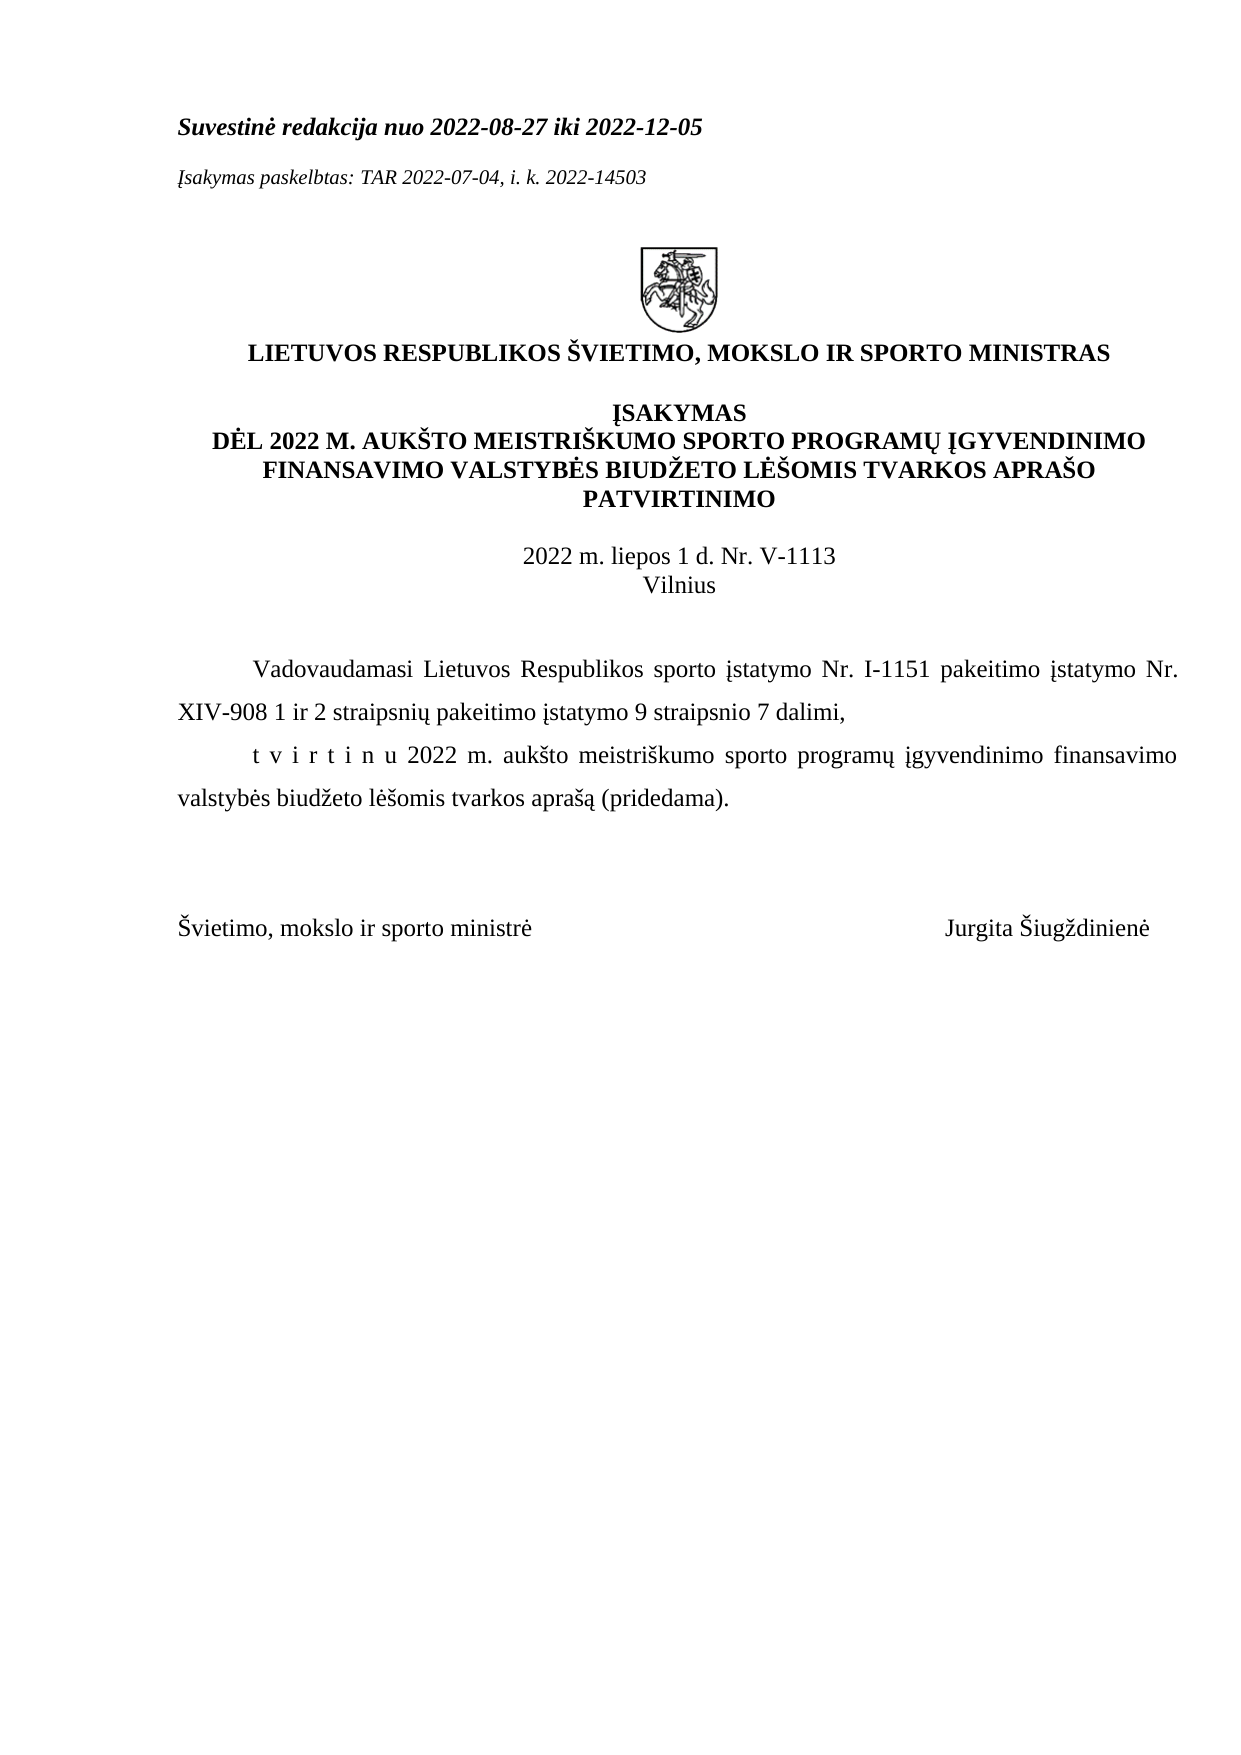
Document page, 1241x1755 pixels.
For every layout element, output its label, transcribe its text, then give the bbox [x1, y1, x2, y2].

text Vadovaudamasi Lietuvos Respublikos sporto įstatymo Nr. I-1151 pakeitimo įstatymo Nr. XIV-908 1 ir 2 straipsnių pakeitimo įstatymo 9 straipsnio 7 dalimi, [177, 654, 1179, 726]
text dėl 2022 m. aukšto MEISTRIŠKUMO SPORTO PROGRAMų ĮGYVENDINIMO FINANSAVIMO VALSTYBĖS BIUDŽETO LĖŠOMIS TVARKOS aprašo patvirtinimo [177, 426, 1181, 513]
text LIETUVOS RESPUBLIKOS ŠVIETIMO, MOKSLO IR SPORTO MINISTRAS [177, 338, 1181, 366]
text t v i r t i n u 2022 m. aukšto meistriškumo sporto programų įgyvendinimo finansavimo valstybės biudžeto lėšomis tvarkos aprašą (pridedama). [177, 740, 1179, 812]
text 2022 m. liepos 1 d. Nr. V-1113 [177, 541, 1181, 570]
text Švietimo, mokslo ir sporto ministrė Jurgita Šiugždinienė [177, 913, 1179, 941]
text ĮSAKYMAS [177, 398, 1181, 426]
text Vilnius [177, 570, 1181, 599]
text Įsakymas paskelbtas: TAR 2022-07-04, i. k. 2022-14503 [177, 165, 1181, 189]
text Suvestinė redakcija nuo 2022-08-27 iki 2022-12-05 [177, 112, 1181, 141]
